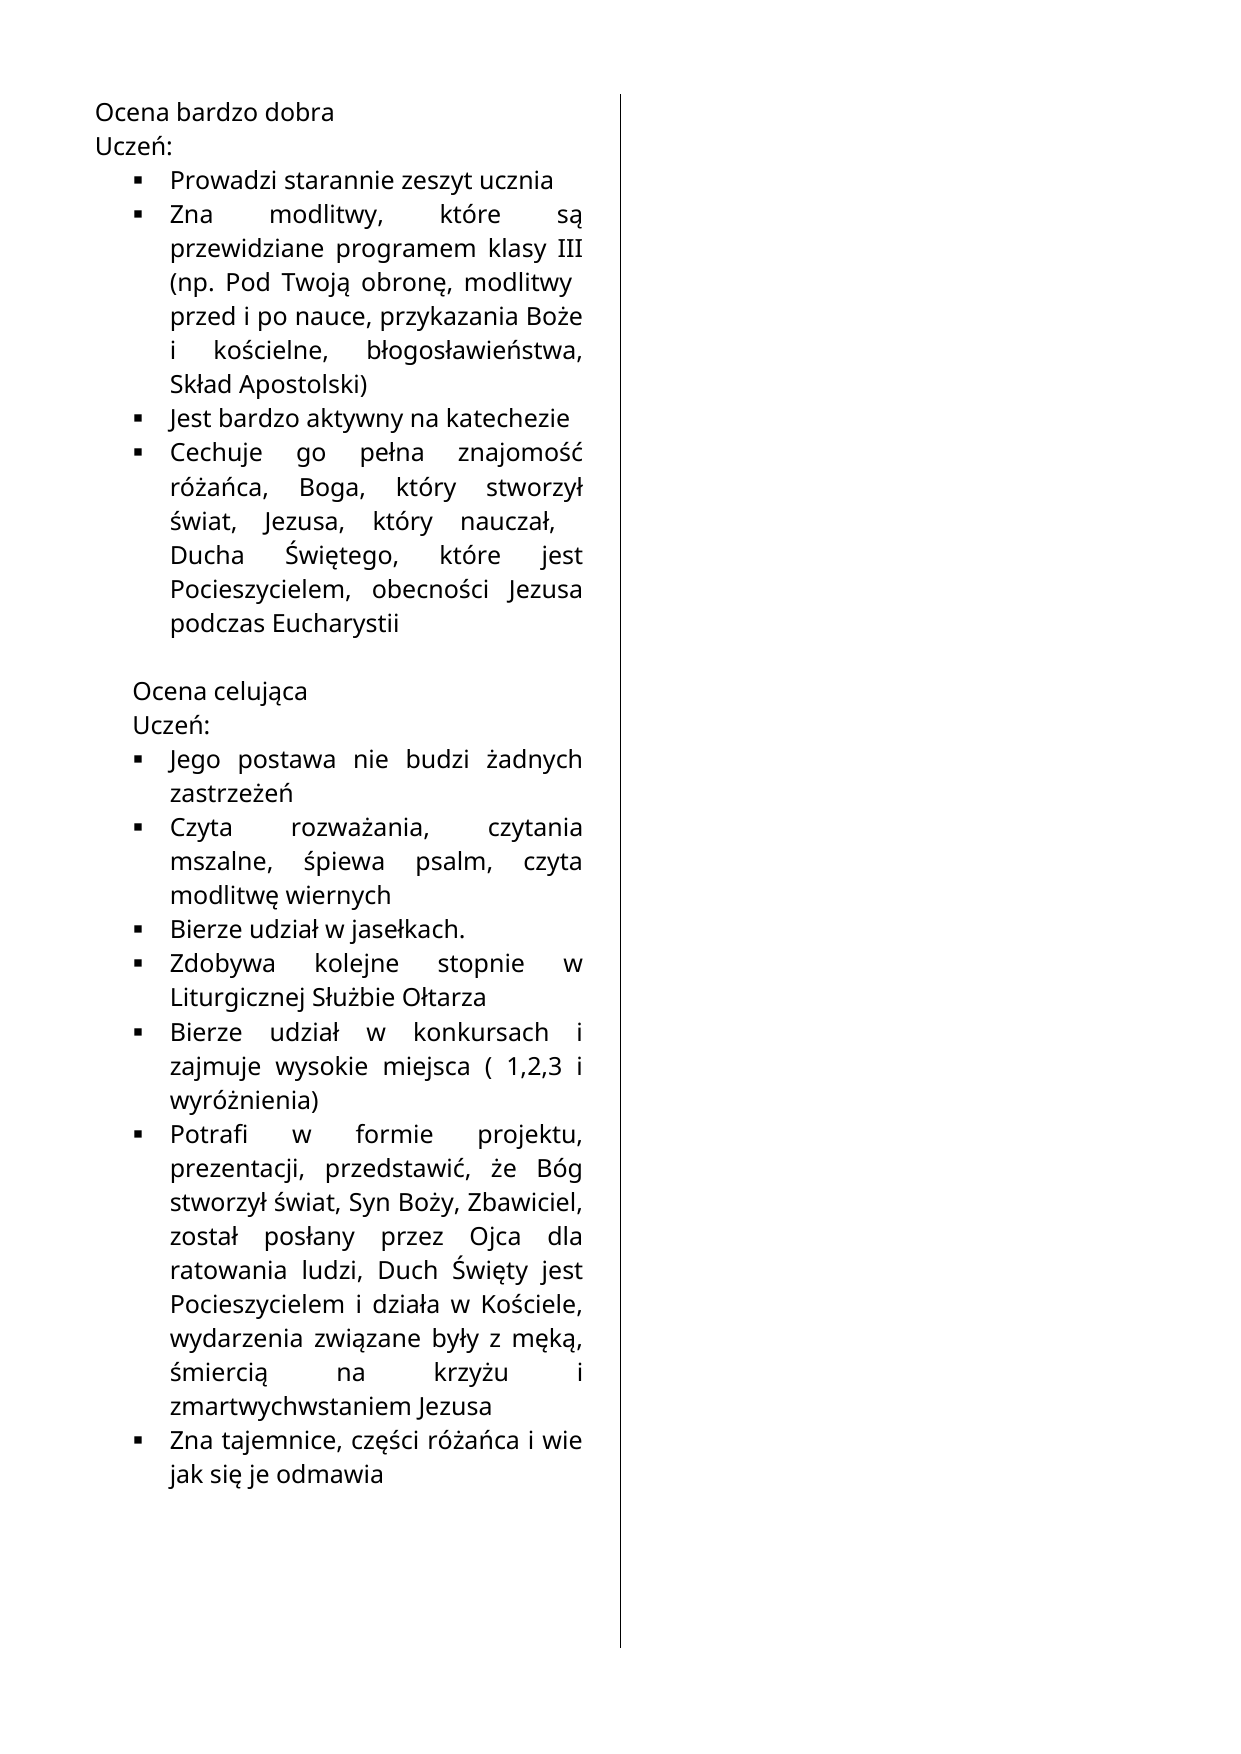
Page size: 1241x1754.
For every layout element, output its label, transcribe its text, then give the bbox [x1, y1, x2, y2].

list Zna modlitwy, które są przewidziane programem klasy III (np. Pod Twoją obronę, modlitwy przed i po nauce, przykazania Boże i kościelne, błogosławieństwa, Skład Apostolski) [132, 197, 583, 401]
list Cechuje go pełna znajomość różańca, Boga, który stworzył świat, Jezusa, który nauczał, Ducha Świętego, które jest Pocieszycielem, obecności Jezusa podczas Eucharystii [132, 435, 583, 639]
list Potrafi w formie projektu, prezentacji, przedstawić, że Bóg stworzył świat, Syn Boży, Zbawiciel, został posłany przez Ojca dla ratowania ludzi, Duch Święty jest Pocieszycielem i działa w Kościele, wydarzenia związane były z męką, śmiercią na krzyżu i zmartwychwstaniem Jezusa [132, 1116, 583, 1423]
list Czyta rozważania, czytania mszalne, śpiewa psalm, czyta modlitwę wiernych [132, 810, 583, 912]
list Bierze udział w jasełkach. [132, 912, 583, 946]
list Jest bardzo aktywny na katechezie [132, 401, 583, 435]
list Zdobywa kolejne stopnie w Liturgicznej Służbie Ołtarza [132, 946, 583, 1014]
list Prowadzi starannie zeszyt ucznia [132, 163, 583, 197]
list Ocena celująca [132, 673, 583, 708]
list Zna tajemnice, części różańca i wie jak się je odmawia [132, 1423, 583, 1491]
list Uczeń: [132, 708, 583, 742]
text Uczeń: [94, 128, 583, 163]
list Ocena bardzo dobra [94, 94, 583, 128]
list Bierze udział w konkursach i zajmuje wysokie miejsca ( 1,2,3 i wyróżnienia) [132, 1014, 583, 1116]
list Jego postawa nie budzi żadnych zastrzeżeń [132, 742, 583, 810]
